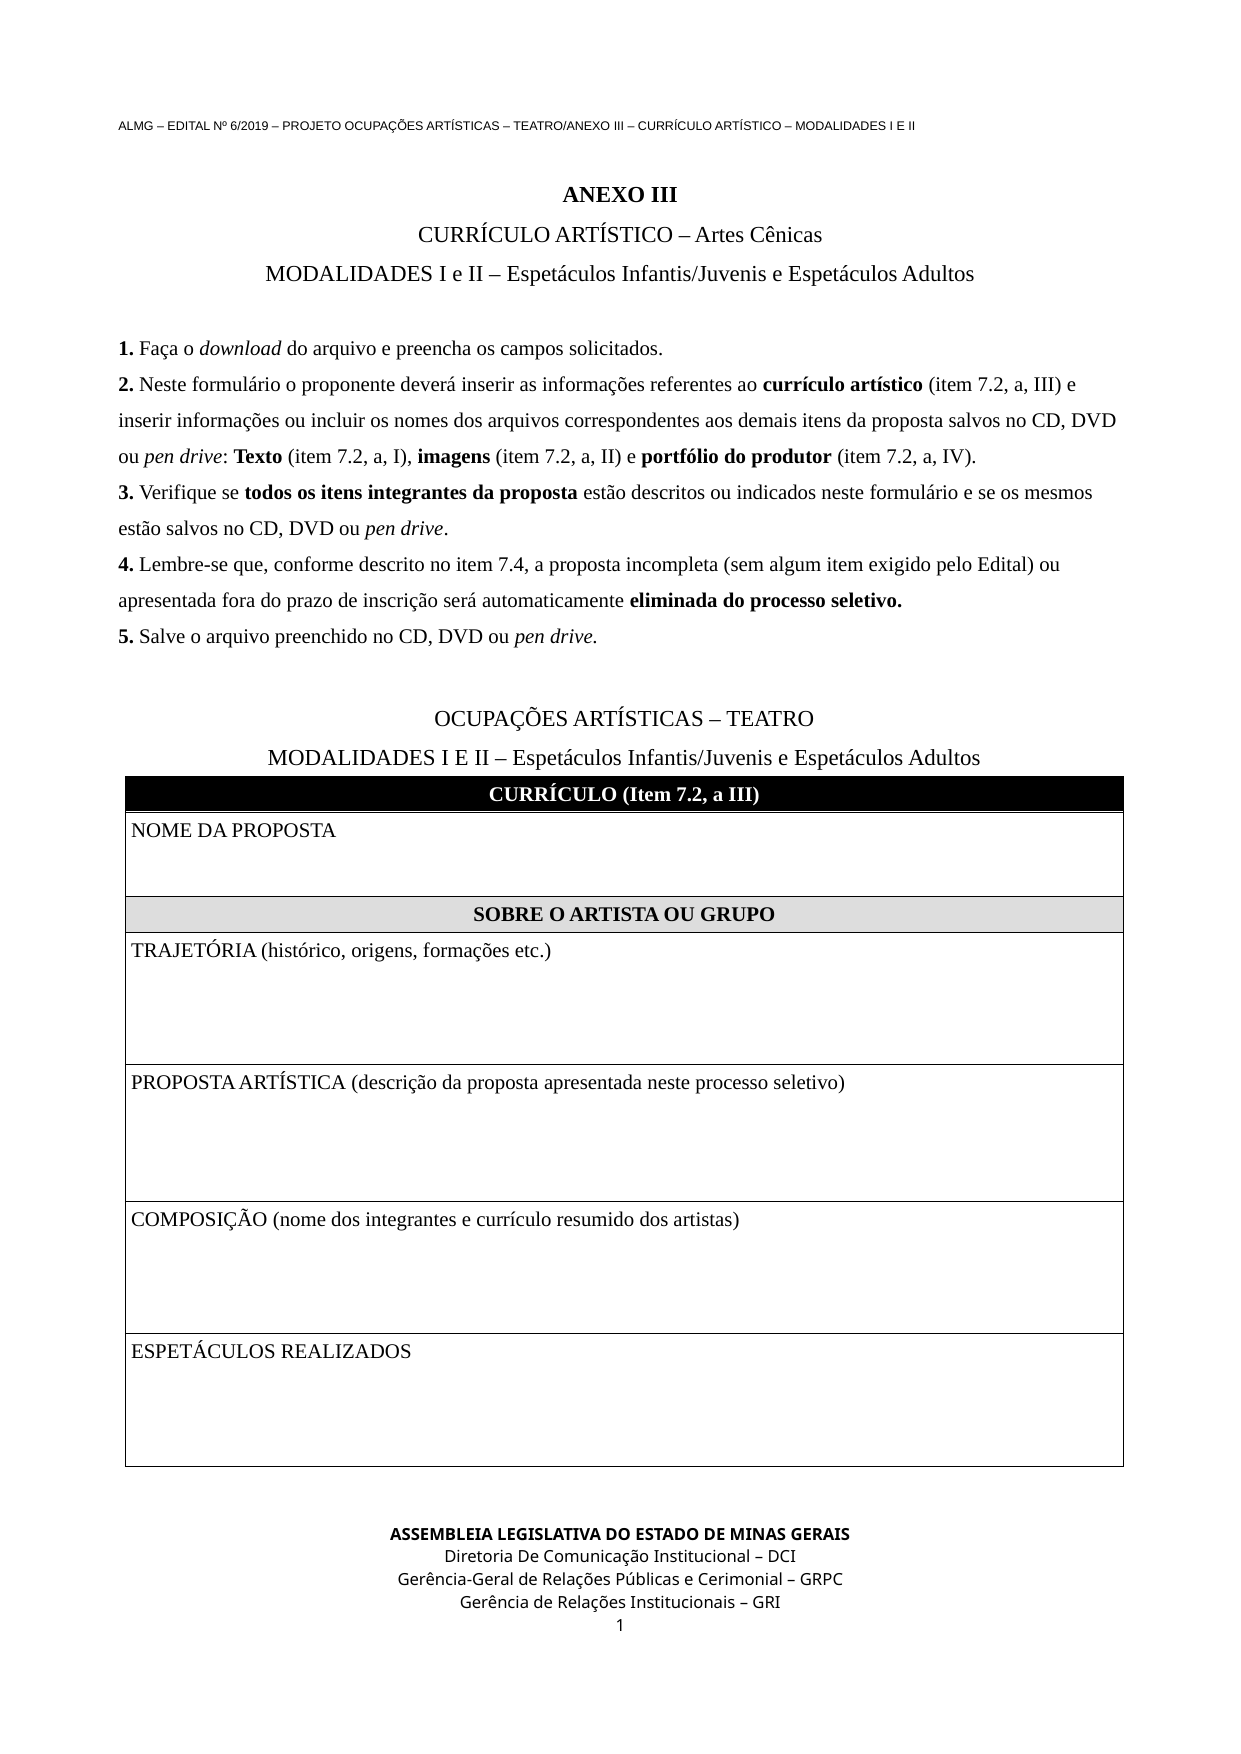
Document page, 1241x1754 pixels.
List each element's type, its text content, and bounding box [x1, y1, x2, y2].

text 4. Lembre-se que, conforme descrito no item 7.4, a proposta incompleta (sem algum item exigido pelo Edital) ou apresentada fora do prazo de inscrição será automaticamente eliminada do processo seletivo. [118, 552, 1122, 612]
text CURRÍCULO ARTÍSTICO – Artes Cênicas [118, 221, 1122, 247]
table_cell PROPOSTA ARTÍSTICA (descrição da proposta apresentada neste processo seletivo) [126, 1065, 1123, 1201]
text 2. Neste formulário o proponente deverá inserir as informações referentes ao currículo artístico (item 7.2, a, III) e inserir informações ou incluir os nomes dos arquivos correspondentes aos demais itens da proposta salvos no CD, DVD ou pen drive: Texto (item 7.2, a, I), imagens (item 7.2, a, II) e portfólio do produtor (item 7.2, a, IV). [118, 372, 1122, 468]
text ANEXO III [118, 181, 1122, 207]
text 3. Verifique se todos os itens integrantes da proposta estão descritos ou indicados neste formulário e se os mesmos estão salvos no CD, DVD ou pen drive. [118, 480, 1122, 540]
text 1. Faça o download do arquivo e preencha os campos solicitados. [118, 336, 1122, 360]
table_cell ESPETÁCULOS REALIZADOS [126, 1334, 1123, 1466]
text MODALIDADES I e II – Espetáculos Infantis/Juvenis e Espetáculos Adultos [118, 260, 1122, 286]
table_cell COMPOSIÇÃO (nome dos integrantes e currículo resumido dos artistas) [126, 1202, 1123, 1333]
table_cell MODALIDADES I E II – Espetáculos Infantis/Juvenis e Espetáculos Adultos [125, 738, 1123, 776]
table_cell CURRÍCULO (Item 7.2, a III) [126, 776, 1123, 811]
table_cell NOME DA PROPOSTA [126, 813, 1123, 896]
table_cell SOBRE O ARTISTA OU GRUPO [126, 897, 1123, 932]
table_header OCUPAÇÕES ARTÍSTICAS – TEATRO [125, 700, 1123, 738]
text 5. Salve o arquivo preenchido no CD, DVD ou pen drive. [118, 624, 1122, 648]
table_cell TRAJETÓRIA (histórico, origens, formações etc.) [126, 933, 1123, 1064]
